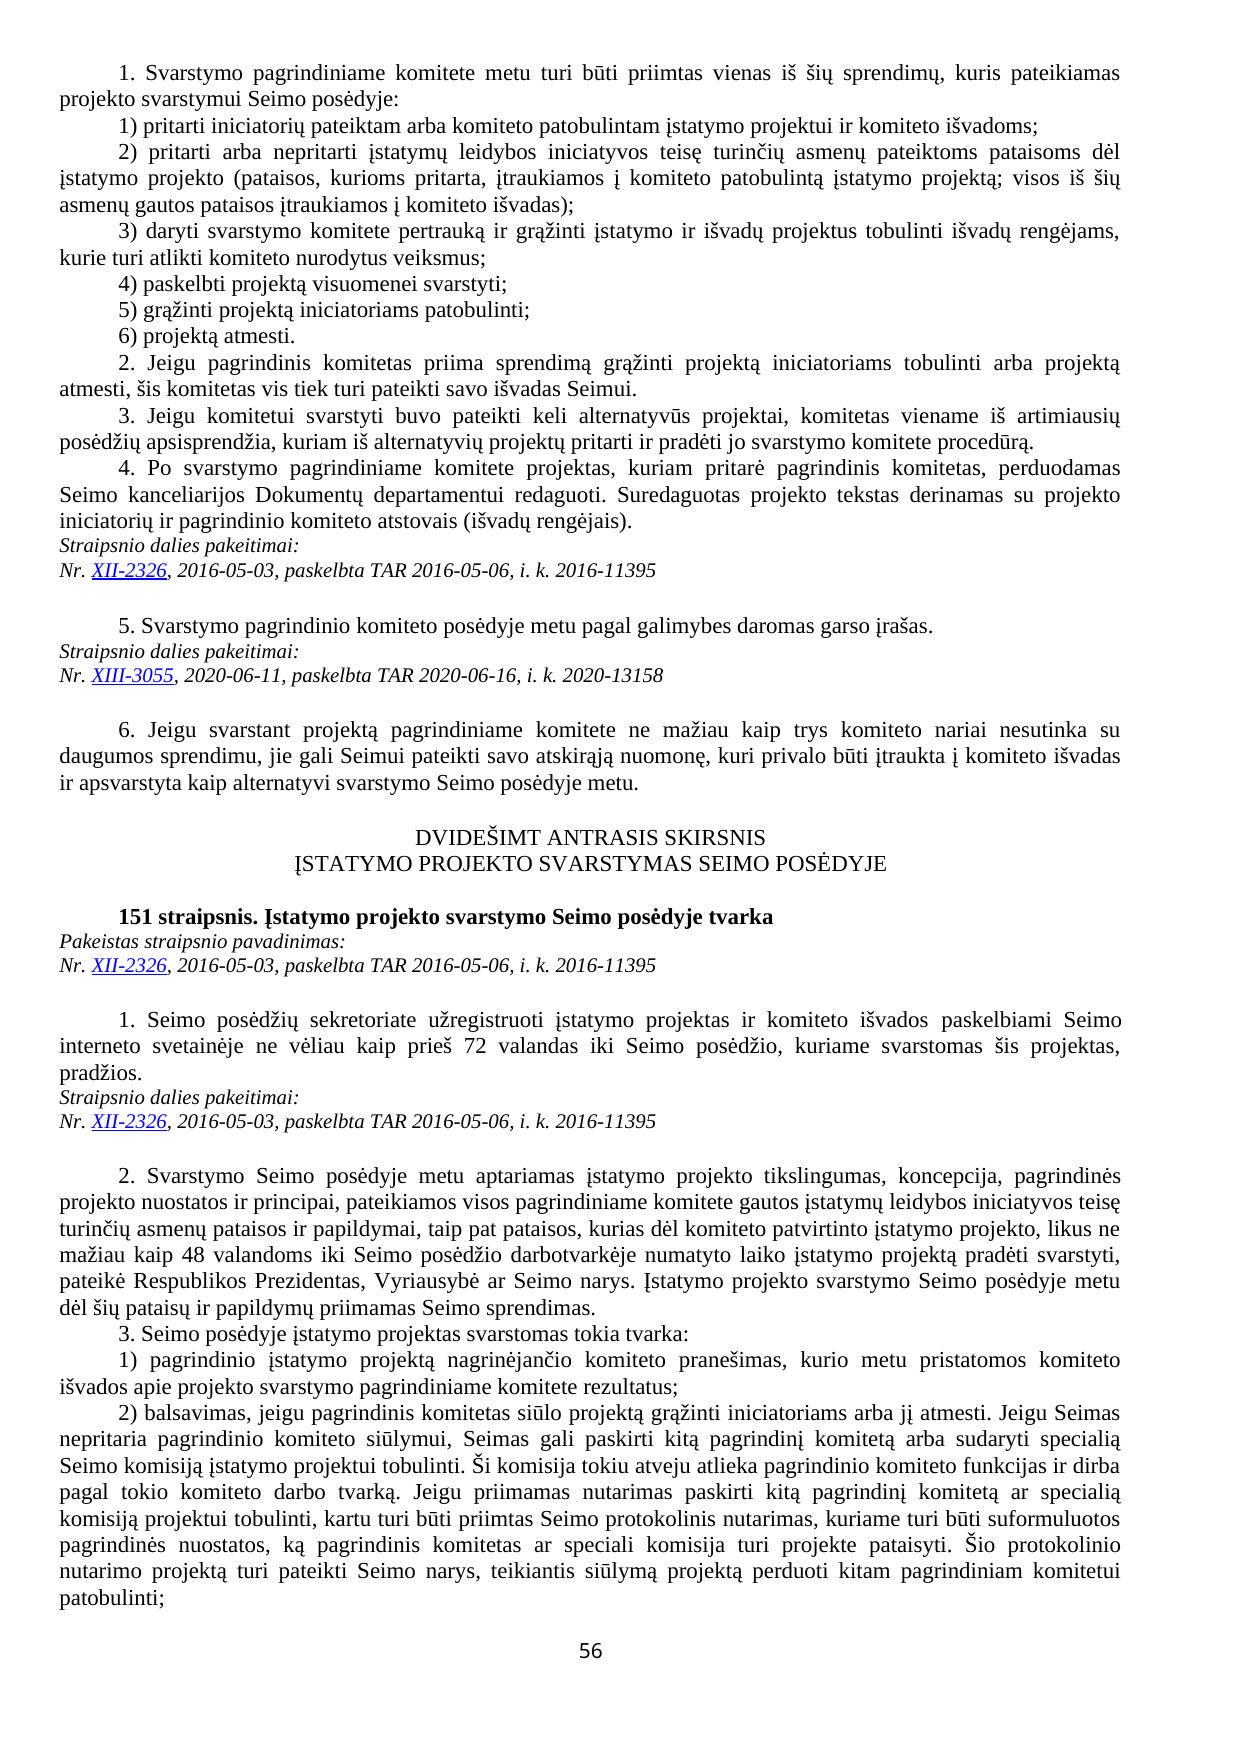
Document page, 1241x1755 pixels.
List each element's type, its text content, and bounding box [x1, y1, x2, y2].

text Pakeistas straipsnio pavadinimas: [59, 929, 1122, 953]
text 2) balsavimas, jeigu pagrindinis komitetas siūlo projektą grąžinti iniciatoriams arba jį atmesti. Jeigu Seimas nepritaria pagrindinio komiteto siūlymui, Seimas gali paskirti kitą pagrindinį komitetą arba sudaryti specialią Seimo komisiją įstatymo projektui tobulinti. Ši komisija tokiu atveju atlieka pagrindinio komiteto funkcijas ir dirba pagal tokio komiteto darbo tvarką. Jeigu priimamas nutarimas paskirti kitą pagrindinį komitetą ar specialią komisiją projektui tobulinti, kartu turi būti priimtas Seimo protokolinis nutarimas, kuriame turi būti suformuluotos pagrindinės nuostatos, ką pagrindinis komitetas ar speciali komisija turi projekte pataisyti. Šio protokolinio nutarimo projektą turi pateikti Seimo narys, teikiantis siūlymą projektą perduoti kitam pagrindiniam komitetui patobulinti; [59, 1399, 1122, 1610]
text 1) pagrindinio įstatymo projektą nagrinėjančio komiteto pranešimas, kurio metu pristatomos komiteto išvados apie projekto svarstymo pagrindiniame komitete rezultatus; [59, 1346, 1122, 1399]
text 2. Svarstymo Seimo posėdyje metu aptariamas įstatymo projekto tikslingumas, koncepcija, pagrindinės projekto nuostatos ir principai, pateikiamos visos pagrindiniame komitete gautos įstatymų leidybos iniciatyvos teisę turinčių asmenų pataisos ir papildymai, taip pat pataisos, kurias dėl komiteto patvirtinto įstatymo projekto, likus ne mažiau kaip 48 valandoms iki Seimo posėdžio darbotvarkėje numatyto laiko įstatymo projektą pradėti svarstyti, pateikė Respublikos Prezidentas, Vyriausybė ar Seimo narys. Įstatymo projekto svarstymo Seimo posėdyje metu dėl šių pataisų ir papildymų priimamas Seimo sprendimas. [59, 1162, 1122, 1320]
text Nr. XII-2326, 2016-05-03, paskelbta TAR 2016-05-06, i. k. 2016-11395 [59, 557, 1122, 582]
text 151 straipsnis. Įstatymo projekto svarstymo Seimo posėdyje tvarka [59, 903, 1122, 929]
text 3) daryti svarstymo komitete pertrauką ir grąžinti įstatymo ir išvadų projektus tobulinti išvadų rengėjams, kurie turi atlikti komiteto nurodytus veiksmus; [59, 217, 1122, 270]
text 3. Seimo posėdyje įstatymo projektas svarstomas tokia tvarka: [59, 1320, 1122, 1346]
text 6. Jeigu svarstant projektą pagrindiniame komitete ne mažiau kaip trys komiteto nariai nesutinka su daugumos sprendimu, jie gali Seimui pateikti savo atskirąją nuomonę, kuri privalo būti įtraukta į komiteto išvadas ir apsvarstyta kaip alternatyvi svarstymo Seimo posėdyje metu. [59, 716, 1122, 795]
text 1. Svarstymo pagrindiniame komitete metu turi būti priimtas vienas iš šių sprendimų, kuris pateikiamas projekto svarstymui Seimo posėdyje: [59, 59, 1122, 112]
text 4. Po svarstymo pagrindiniame komitete projektas, kuriam pritarė pagrindinis komitetas, perduodamas Seimo kanceliarijos Dokumentų departamentui redaguoti. Suredaguotas projekto tekstas derinamas su projekto iniciatorių ir pagrindinio komiteto atstovais (išvadų rengėjais). [59, 454, 1122, 533]
text 5) grąžinti projektą iniciatoriams patobulinti; [59, 296, 1122, 323]
text 6) projektą atmesti. [59, 323, 1122, 349]
text Nr. XII-2326, 2016-05-03, paskelbta TAR 2016-05-06, i. k. 2016-11395 [59, 953, 1122, 977]
text ĮSTATYMO PROJEKTO SVARSTYMAS SEIMO POSĖDYJE [59, 850, 1122, 876]
text Straipsnio dalies pakeitimai: [59, 639, 1122, 663]
text 2. Jeigu pagrindinis komitetas priima sprendimą grąžinti projektą iniciatoriams tobulinti arba projektą atmesti, šis komitetas vis tiek turi pateikti savo išvadas Seimui. [59, 349, 1122, 402]
text 1. Seimo posėdžių sekretoriate užregistruoti įstatymo projektas ir komiteto išvados paskelbiami Seimo interneto svetainėje ne vėliau kaip prieš 72 valandas iki Seimo posėdžio, kuriame svarstomas šis projektas, pradžios. [59, 1006, 1122, 1085]
text 4) paskelbti projektą visuomenei svarstyti; [59, 270, 1122, 296]
text DVIDEŠIMT ANTRASIS SKIRSNIS [59, 824, 1122, 850]
text 1) pritarti iniciatorių pateiktam arba komiteto patobulintam įstatymo projektui ir komiteto išvadoms; [59, 112, 1122, 138]
text Straipsnio dalies pakeitimai: [59, 533, 1122, 557]
text Straipsnio dalies pakeitimai: [59, 1085, 1122, 1109]
text Nr. XIII-3055, 2020-06-11, paskelbta TAR 2020-06-16, i. k. 2020-13158 [59, 663, 1122, 687]
text 3. Jeigu komitetui svarstyti buvo pateikti keli alternatyvūs projektai, komitetas viename iš artimiausių posėdžių apsisprendžia, kuriam iš alternatyvių projektų pritarti ir pradėti jo svarstymo komitete procedūrą. [59, 402, 1122, 454]
text 2) pritarti arba nepritarti įstatymų leidybos iniciatyvos teisę turinčių asmenų pateiktoms pataisoms dėl įstatymo projekto (pataisos, kurioms pritarta, įtraukiamos į komiteto patobulintą įstatymo projektą; visos iš šių asmenų gautos pataisos įtraukiamos į komiteto išvadas); [59, 138, 1122, 217]
text 5. Svarstymo pagrindinio komiteto posėdyje metu pagal galimybes daromas garso įrašas. [59, 610, 1122, 639]
text Nr. XII-2326, 2016-05-03, paskelbta TAR 2016-05-06, i. k. 2016-11395 [59, 1109, 1122, 1133]
